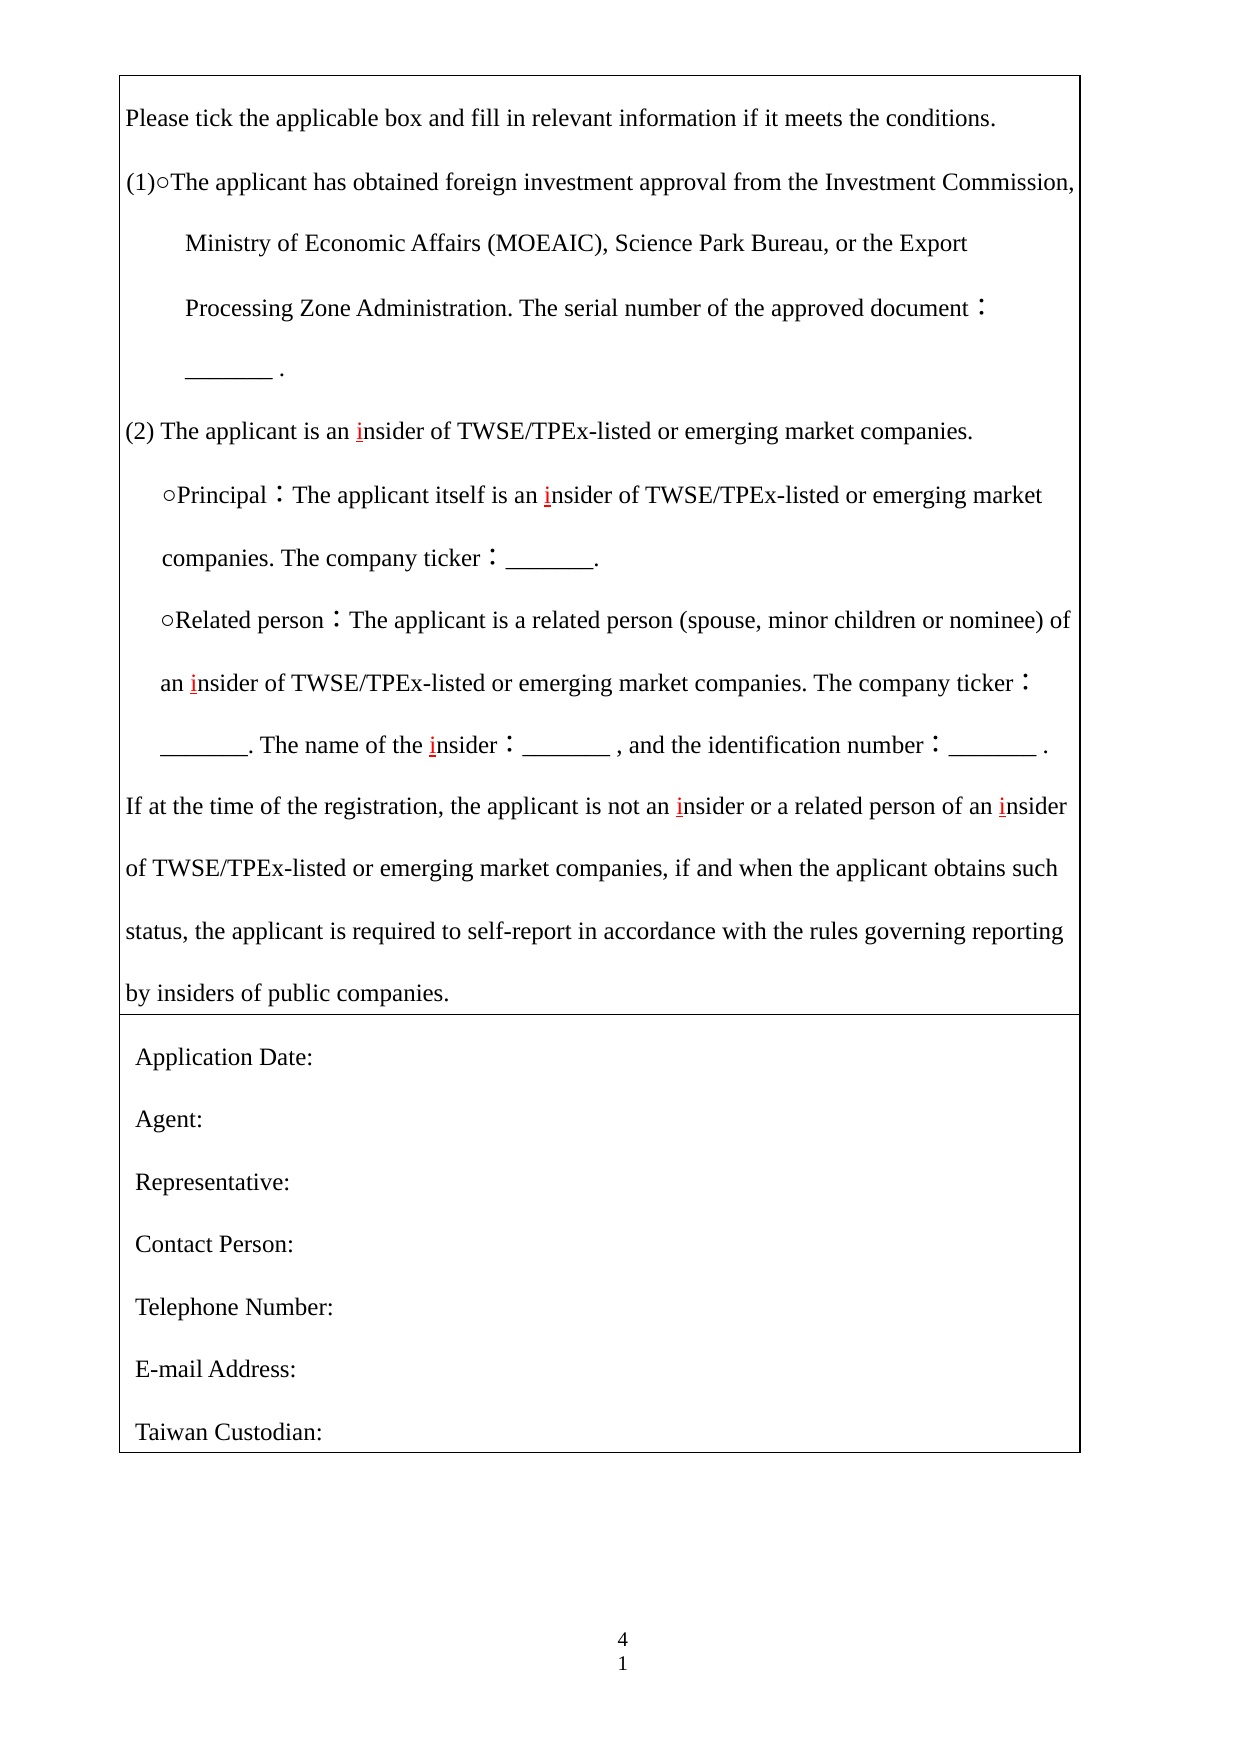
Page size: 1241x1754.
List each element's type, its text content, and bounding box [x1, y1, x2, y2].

table_cell Please tick the applicable box and fill in relevant information if it meets the conditions. (1)○The applicant has obtained foreign investment approval from the Investment Commission, Ministry of Economic Affairs (MOEAIC), Science Park Bureau, or the Export Processing Zone Administration. The serial number of the approved document：_______ . (2) The applicant is an insider of TWSE/TPEx-listed or emerging market companies. ○Principal：The applicant itself is an insider of TWSE/TPEx-listed or emerging market companies. The company ticker：_______. ○Related person：The applicant is a related person (spouse, minor children or nominee) of an insider of TWSE/TPEx-listed or emerging market companies. The company ticker：_______. The name of the insider：_______ , and the identification number：_______ . If at the time of the registration, the applicant is not an insider or a related person of an insider of TWSE/TPEx-listed or emerging market companies, if and when the applicant obtains such status, the applicant is required to self-report in accordance with the rules governing reporting by insiders of public companies. [120, 76, 1079, 1013]
table_cell Application Date: Agent: Representative: Contact Person: Telephone Number: E-mail Address: Taiwan Custodian: [120, 1015, 1079, 1452]
